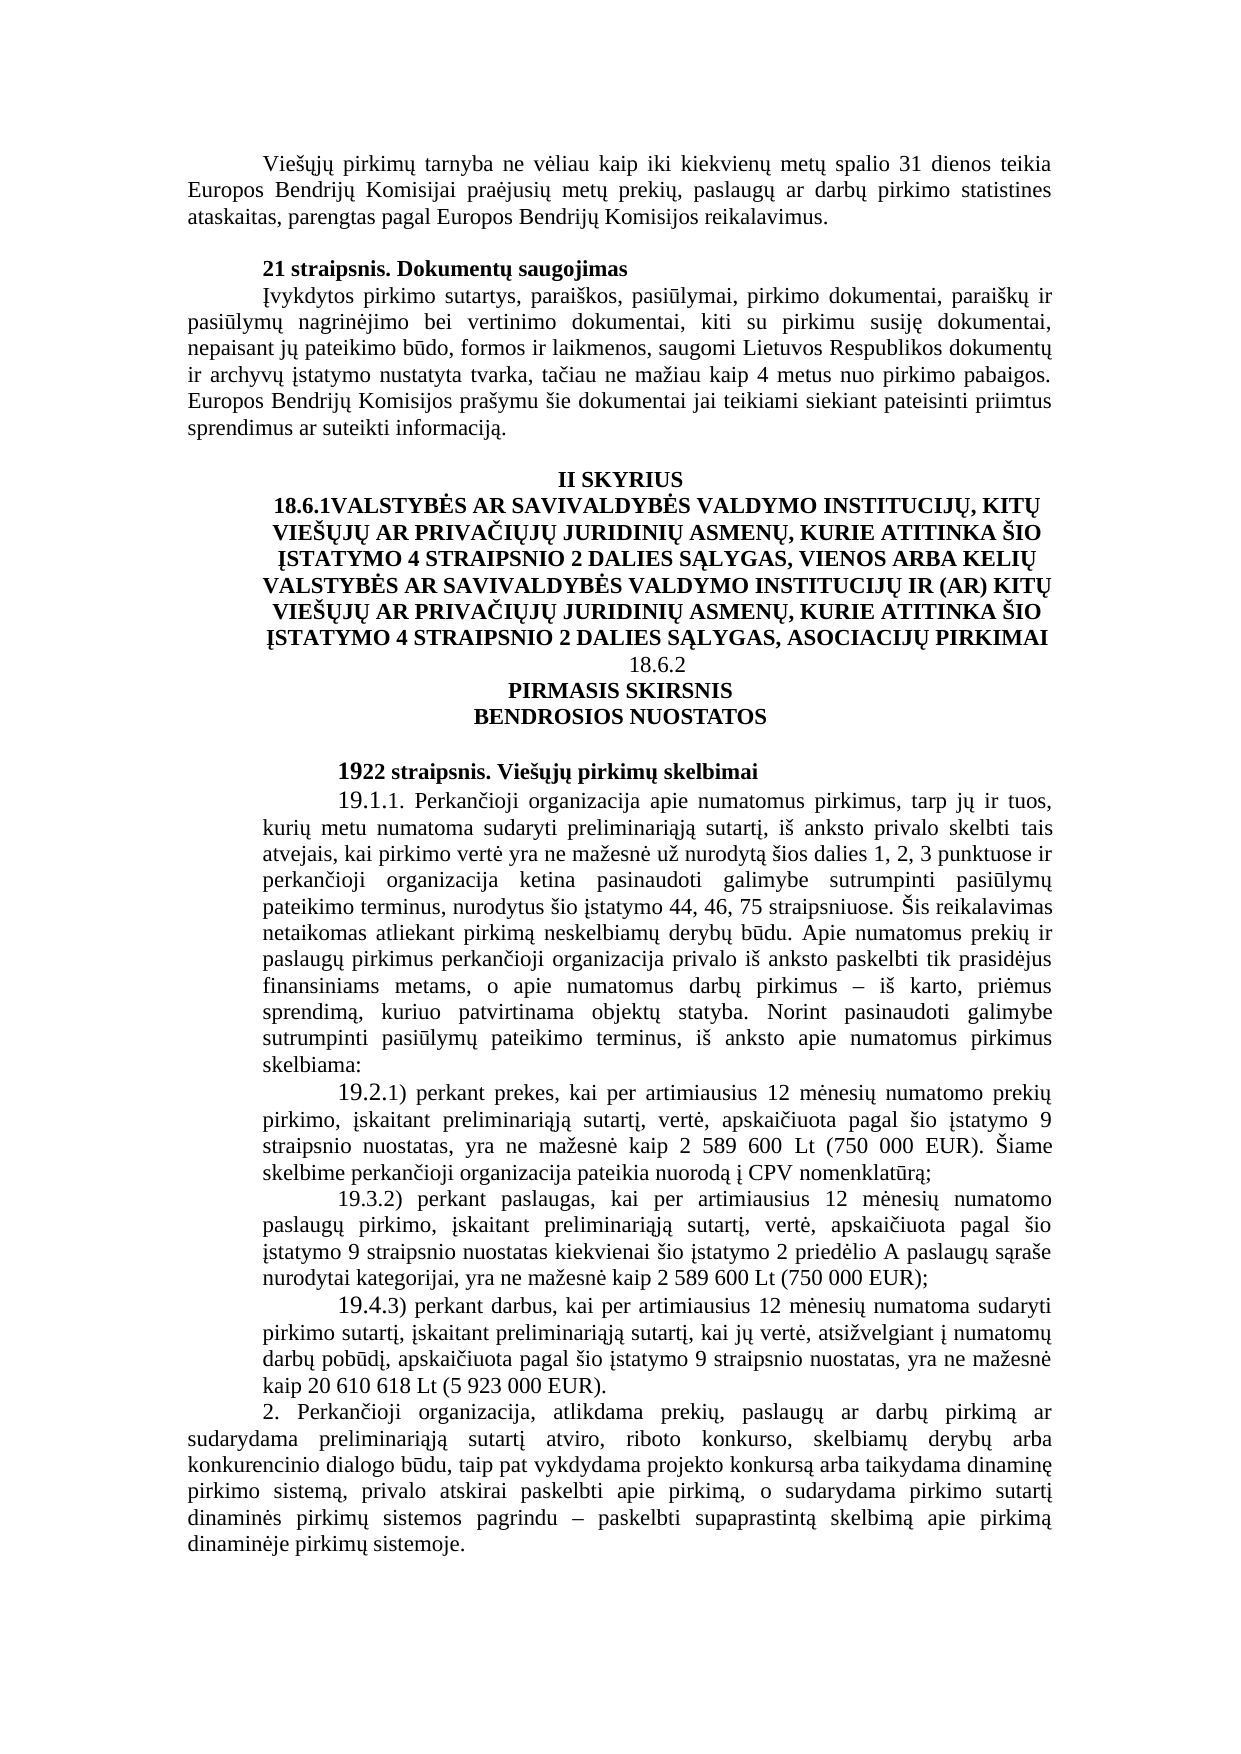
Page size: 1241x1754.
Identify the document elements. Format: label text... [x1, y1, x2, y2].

subtitle 2) perkant paslaugas, kai per artimiausius 12 mėnesių numatomo paslaugų pirkimo, įskaitant preliminariąją sutartį, vertė, apskaičiuota pagal šio įstatymo 9 straipsnio nuostatas kiekvienai šio įstatymo 2 priedėlio A paslaugų sąraše nurodytai kategorijai, yra ne mažesnė kaip 2 589 600 Lt (750 000 EUR); [187, 1185, 1053, 1290]
text 21 straipsnis. Dokumentų saugojimas [187, 255, 1053, 282]
text II SKYRIUS [187, 466, 1053, 493]
subtitle BENDROSIOS NUOSTATOS [187, 703, 1053, 730]
subtitle VALSTYBĖS AR SAVIVALDYBės VALDYMO INSTITUCIJŲ, KITŲ VIEŠŲJŲ AR PRIVAČIŲJŲ JURIDINIŲ ASMENŲ, kurie atitinka šio įstatymo 4 straipsnio 2 dalies sąlygas, VIENOS ARBA KELIŲ VALSTYBĖS AR SAVIVALDYBĖS VALDYMO INSTITUCIJŲ IR (AR) KITŲ VIEŠŲJŲ AR PRIVAČIŲJŲ JURIDINIŲ ASMENŲ, kurie atitinka šio įstatymo 4 straipsnio 2 dalies sąlygas, ASOCIACIJŲ PIRKIMAI [187, 493, 1053, 651]
subtitle 22 straipsnis. Viešųjų pirkimų skelbimai [187, 756, 1053, 785]
subtitle 1. Perkančioji organizacija apie numatomus pirkimus, tarp jų ir tuos, kurių metu numatoma sudaryti preliminariąją sutartį, iš anksto privalo skelbti tais atvejais, kai pirkimo vertė yra ne mažesnė už nurodytą šios dalies 1, 2, 3 punktuose ir perkančioji organizacija ketina pasinaudoti galimybe sutrumpinti pasiūlymų pateikimo terminus, nurodytus šio įstatymo 44, 46, 75 straipsniuose. Šis reikalavimas netaikomas atliekant pirkimą neskelbiamų derybų būdu. Apie numatomus prekių ir paslaugų pirkimus perkančioji organizacija privalo iš anksto paskelbti tik prasidėjus finansiniams metams, o apie numatomus darbų pirkimus – iš karto, priėmus sprendimą, kuriuo patvirtinama objektų statyba. Norint pasinaudoti galimybe sutrumpinti pasiūlymų pateikimo terminus, iš anksto apie numatomus pirkimus skelbiama: [187, 785, 1053, 1077]
subtitle 1) perkant prekes, kai per artimiausius 12 mėnesių numatomo prekių pirkimo, įskaitant preliminariąją sutartį, vertė, apskaičiuota pagal šio įstatymo 9 straipsnio nuostatas, yra ne mažesnė kaip 2 589 600 Lt (750 000 EUR). Šiame skelbime perkančioji organizacija pateikia nuorodą į CPV nomenklatūrą; [187, 1077, 1053, 1185]
subtitle 3) perkant darbus, kai per artimiausius 12 mėnesių numatoma sudaryti pirkimo sutartį, įskaitant preliminariąją sutartį, kai jų vertė, atsižvelgiant į numatomų darbų pobūdį, apskaičiuota pagal šio įstatymo 9 straipsnio nuostatas, yra ne mažesnė kaip 20 610 618 Lt (5 923 000 EUR). [187, 1290, 1053, 1398]
text Įvykdytos pirkimo sutartys, paraiškos, pasiūlymai, pirkimo dokumentai, paraiškų ir pasiūlymų nagrinėjimo bei vertinimo dokumentai, kiti su pirkimu susiję dokumentai, nepaisant jų pateikimo būdo, formos ir laikmenos, saugomi Lietuvos Respublikos dokumentų ir archyvų įstatymo nustatyta tvarka, tačiau ne mažiau kaip 4 metus nuo pirkimo pabaigos. Europos Bendrijų Komisijos prašymu šie dokumentai jai teikiami siekiant pateisinti priimtus sprendimus ar suteikti informaciją. [187, 282, 1053, 440]
subtitle PIRMASIS SKIRSNIS [187, 677, 1053, 703]
text 2. Perkančioji organizacija, atlikdama prekių, paslaugų ar darbų pirkimą ar sudarydama preliminariąją sutartį atviro, riboto konkurso, skelbiamų derybų arba konkurencinio dialogo būdu, taip pat vykdydama projekto konkursą arba taikydama dinaminę pirkimo sistemą, privalo atskirai paskelbti apie pirkimą, o sudarydama pirkimo sutartį dinaminės pirkimų sistemos pagrindu – paskelbti supaprastintą skelbimą apie pirkimą dinaminėje pirkimų sistemoje. [187, 1398, 1053, 1556]
text Viešųjų pirkimų tarnyba ne vėliau kaip iki kiekvienų metų spalio 31 dienos teikia Europos Bendrijų Komisijai praėjusių metų prekių, paslaugų ar darbų pirkimo statistines ataskaitas, parengtas pagal Europos Bendrijų Komisijos reikalavimus. [187, 150, 1053, 229]
